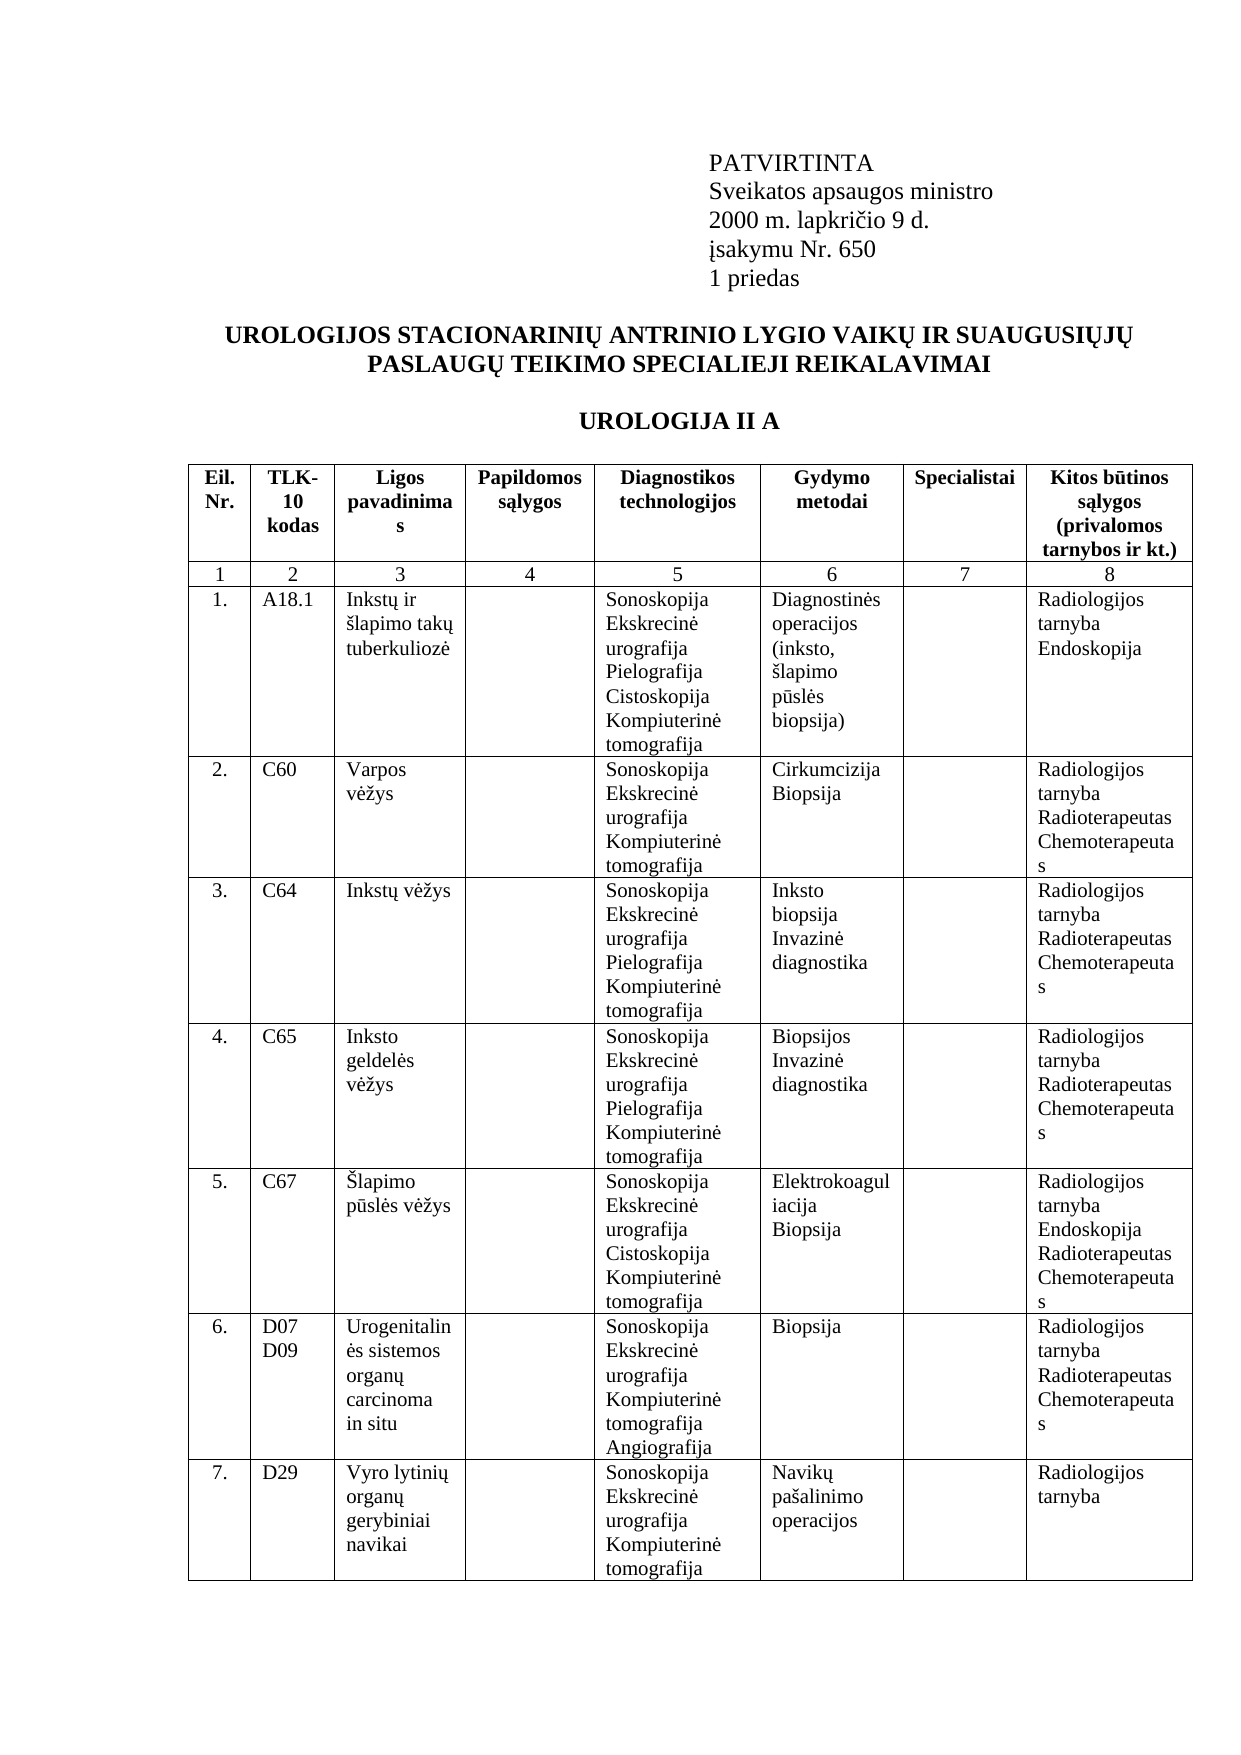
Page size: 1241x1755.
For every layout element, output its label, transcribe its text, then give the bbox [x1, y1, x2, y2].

table_cell Radiologijos tarnyba Radioterapeutas Chemoterapeutas [1027, 1314, 1192, 1459]
table_cell D29 [251, 1460, 334, 1580]
table_cell Radiologijos tarnyba [1027, 1460, 1192, 1580]
table_header Diagnostikos technologijos [595, 465, 760, 561]
table_cell Sonoskopija Ekskrecinė urografija Cistoskopija Kompiuterinė tomografija [595, 1169, 760, 1313]
table_cell Vyro lytinių organų gerybiniai navikai [335, 1460, 465, 1580]
table_cell Navikų pašalinimo operacijos [761, 1460, 903, 1580]
table_cell 2 [251, 562, 334, 586]
text UROLOGIJA II A [177, 406, 1181, 435]
table_cell Urogenitalinės sistemos organų carcinoma in situ [335, 1314, 465, 1459]
table_cell 7. [189, 1460, 250, 1580]
table_cell 6 [761, 562, 903, 586]
table_cell 5. [189, 1169, 250, 1313]
table_cell Diagnostinės operacijos (inksto, šlapimo pūslės biopsija) [761, 587, 903, 756]
table_cell Inkstų ir šlapimo takų tuberkuliozė [335, 587, 465, 756]
table_cell Cirkumcizija Biopsija [761, 757, 903, 877]
table_cell Sonoskopija Ekskrecinė urografija Kompiuterinė tomografija [595, 757, 760, 877]
table_cell Radiologijos tarnyba Radioterapeutas Chemoterapeutas [1027, 878, 1192, 1022]
table_header TLK-10 kodas [251, 465, 334, 561]
table_cell Radiologijos tarnyba Endoskopija Radioterapeutas Chemoterapeutas [1027, 1169, 1192, 1313]
table_cell D07 D09 [251, 1314, 334, 1459]
table_cell [466, 1314, 594, 1459]
table_cell Biopsijos Invazinė diagnostika [761, 1024, 903, 1168]
table_cell Inksto biopsija Invazinė diagnostika [761, 878, 903, 1022]
table_cell 2. [189, 757, 250, 877]
table_cell Radiologijos tarnyba Radioterapeutas Chemoterapeutas [1027, 757, 1192, 877]
table_cell Sonoskopija Ekskrecinė urografija Pielografija Kompiuterinė tomografija [595, 1024, 760, 1168]
table_cell Sonoskopija Ekskrecinė urografija Kompiuterinė tomografija Angiografija [595, 1314, 760, 1459]
table_cell 4. [189, 1024, 250, 1168]
table_cell [904, 1460, 1026, 1580]
table_cell 8 [1027, 562, 1192, 586]
table_cell Šlapimo pūslės vėžys [335, 1169, 465, 1313]
table_cell 3. [189, 878, 250, 1022]
table_cell [904, 1314, 1026, 1459]
table_cell A18.1 [251, 587, 334, 756]
table_cell [466, 587, 594, 756]
table_cell C65 [251, 1024, 334, 1168]
table_header Papildomos sąlygos [466, 465, 594, 561]
table_cell 1. [189, 587, 250, 756]
table_cell [904, 757, 1026, 877]
table_cell Varpos vėžys [335, 757, 465, 877]
table_cell Radiologijos tarnyba Radioterapeutas Chemoterapeutas [1027, 1024, 1192, 1168]
text įsakymu Nr. 650 [177, 234, 1181, 263]
text 1 priedas [177, 263, 1181, 291]
table_cell [904, 1024, 1026, 1168]
table_header Gydymo metodai [761, 465, 903, 561]
table_cell Elektrokoaguliacija Biopsija [761, 1169, 903, 1313]
table_cell 5 [595, 562, 760, 586]
table_cell C60 [251, 757, 334, 877]
table_cell Sonoskopija Ekskrecinė urografija Pielografija Kompiuterinė tomografija [595, 878, 760, 1022]
table_cell Radiologijos tarnyba Endoskopija [1027, 587, 1192, 756]
table_cell [904, 1169, 1026, 1313]
table_cell 7 [904, 562, 1026, 586]
table_cell [466, 1024, 594, 1168]
table_cell Inksto geldelės vėžys [335, 1024, 465, 1168]
table_header Specialistai [904, 465, 1026, 561]
table_cell [904, 878, 1026, 1022]
text Sveikatos apsaugos ministro [177, 176, 1181, 205]
table_cell [466, 757, 594, 877]
table_cell Biopsija [761, 1314, 903, 1459]
text 2000 m. lapkričio 9 d. [177, 205, 1181, 234]
table_cell Sonoskopija Ekskrecinė urografija Kompiuterinė tomografija [595, 1460, 760, 1580]
table_cell [904, 587, 1026, 756]
table_header Ligos pavadinimas [335, 465, 465, 561]
table_cell [466, 1169, 594, 1313]
table_cell [466, 1460, 594, 1580]
table_cell [466, 878, 594, 1022]
table_cell 6. [189, 1314, 250, 1459]
table_header Eil. Nr. [189, 465, 250, 561]
text urologijos stacionarinių antrinio lygio vaikų ir suaugusiųjų paslaugų teikimo specialieji reikalavimai [177, 320, 1181, 378]
table_cell 3 [335, 562, 465, 586]
table_cell C64 [251, 878, 334, 1022]
table_cell 4 [466, 562, 594, 586]
text PATVIRTINTA [177, 148, 1181, 176]
table_cell Inkstų vėžys [335, 878, 465, 1022]
table_header Kitos būtinos sąlygos (privalomos tarnybos ir kt.) [1027, 465, 1192, 561]
table_cell Sonoskopija Ekskrecinė urografija Pielografija Cistoskopija Kompiuterinė tomografija [595, 587, 760, 756]
table_cell 1 [189, 562, 250, 586]
table_cell C67 [251, 1169, 334, 1313]
